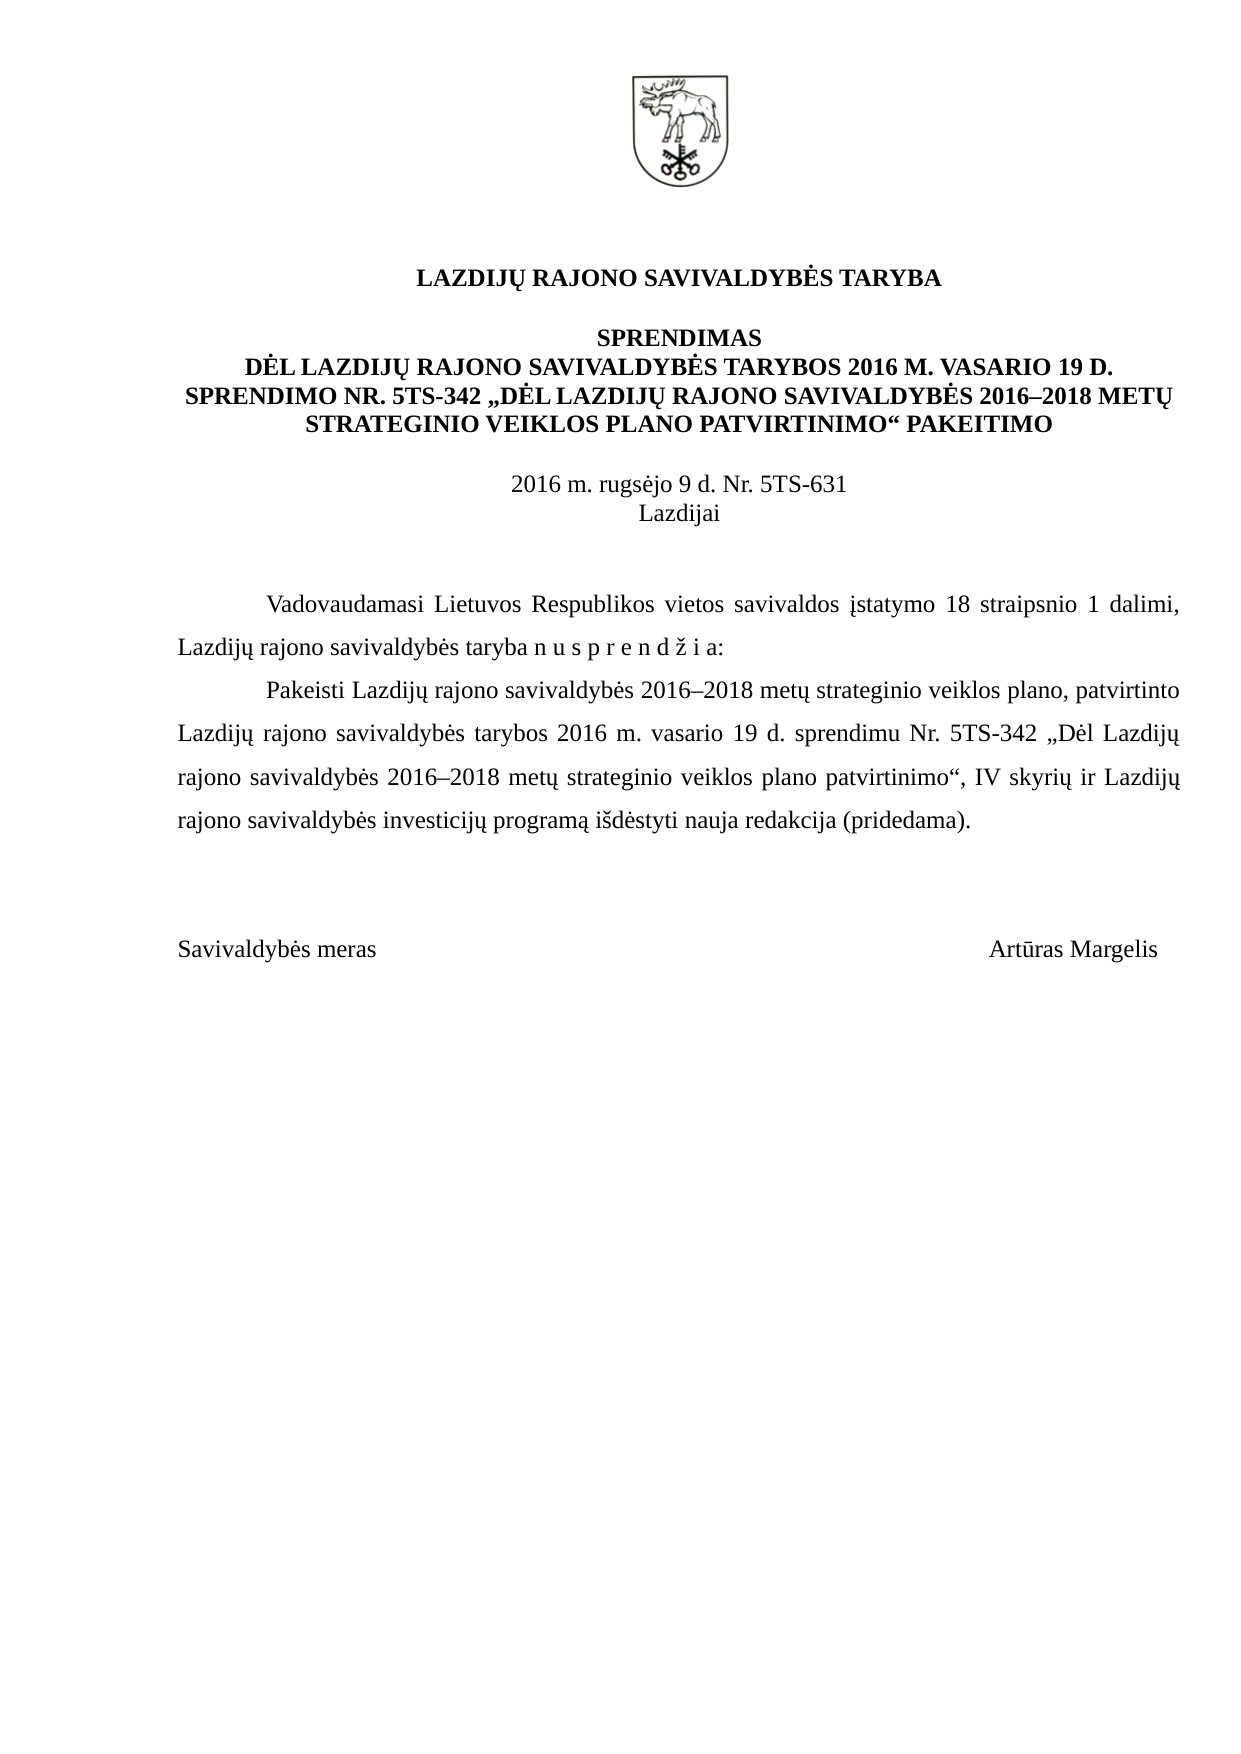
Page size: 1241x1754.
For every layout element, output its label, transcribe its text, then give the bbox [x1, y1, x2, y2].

text SPRENDIMAS [177, 323, 1181, 352]
text Vadovaudamasi Lietuvos Respublikos vietos savivaldos įstatymo 18 straipsnio 1 dalimi, Lazdijų rajono savivaldybės taryba n u s p r e n d ž i a: [177, 589, 1181, 661]
text LAZDIJŲ RAJONO SAVIVALDYBĖS TARYBA [177, 263, 1181, 292]
text 2016 m. rugsėjo 9 d. Nr. 5TS-631 [177, 469, 1181, 498]
text Lazdijai [177, 498, 1181, 527]
text Pakeisti Lazdijų rajono savivaldybės 2016–2018 metų strateginio veiklos plano, patvirtinto Lazdijų rajono savivaldybės tarybos 2016 m. vasario 19 d. sprendimu Nr. 5TS-342 „Dėl Lazdijų rajono savivaldybės 2016–2018 metų strateginio veiklos plano patvirtinimo“, IV skyrių ir Lazdijų rajono savivaldybės investicijų programą išdėstyti nauja redakcija (pridedama). [177, 675, 1181, 833]
text Savivaldybės meras Artūras Margelis [177, 934, 1181, 963]
text DĖL LAZDIJŲ RAJONO SAVIVALDYBĖS TARYBOS 2016 M. VASARIO 19 D. SPRENDIMO NR. 5TS-342 „DĖL LAZDIJŲ RAJONO SAVIVALDYBĖS 2016–2018 METŲ STRATEGINIO VEIKLOS PLANO PATVIRTINIMO“ PAKEITIMO [177, 352, 1181, 438]
